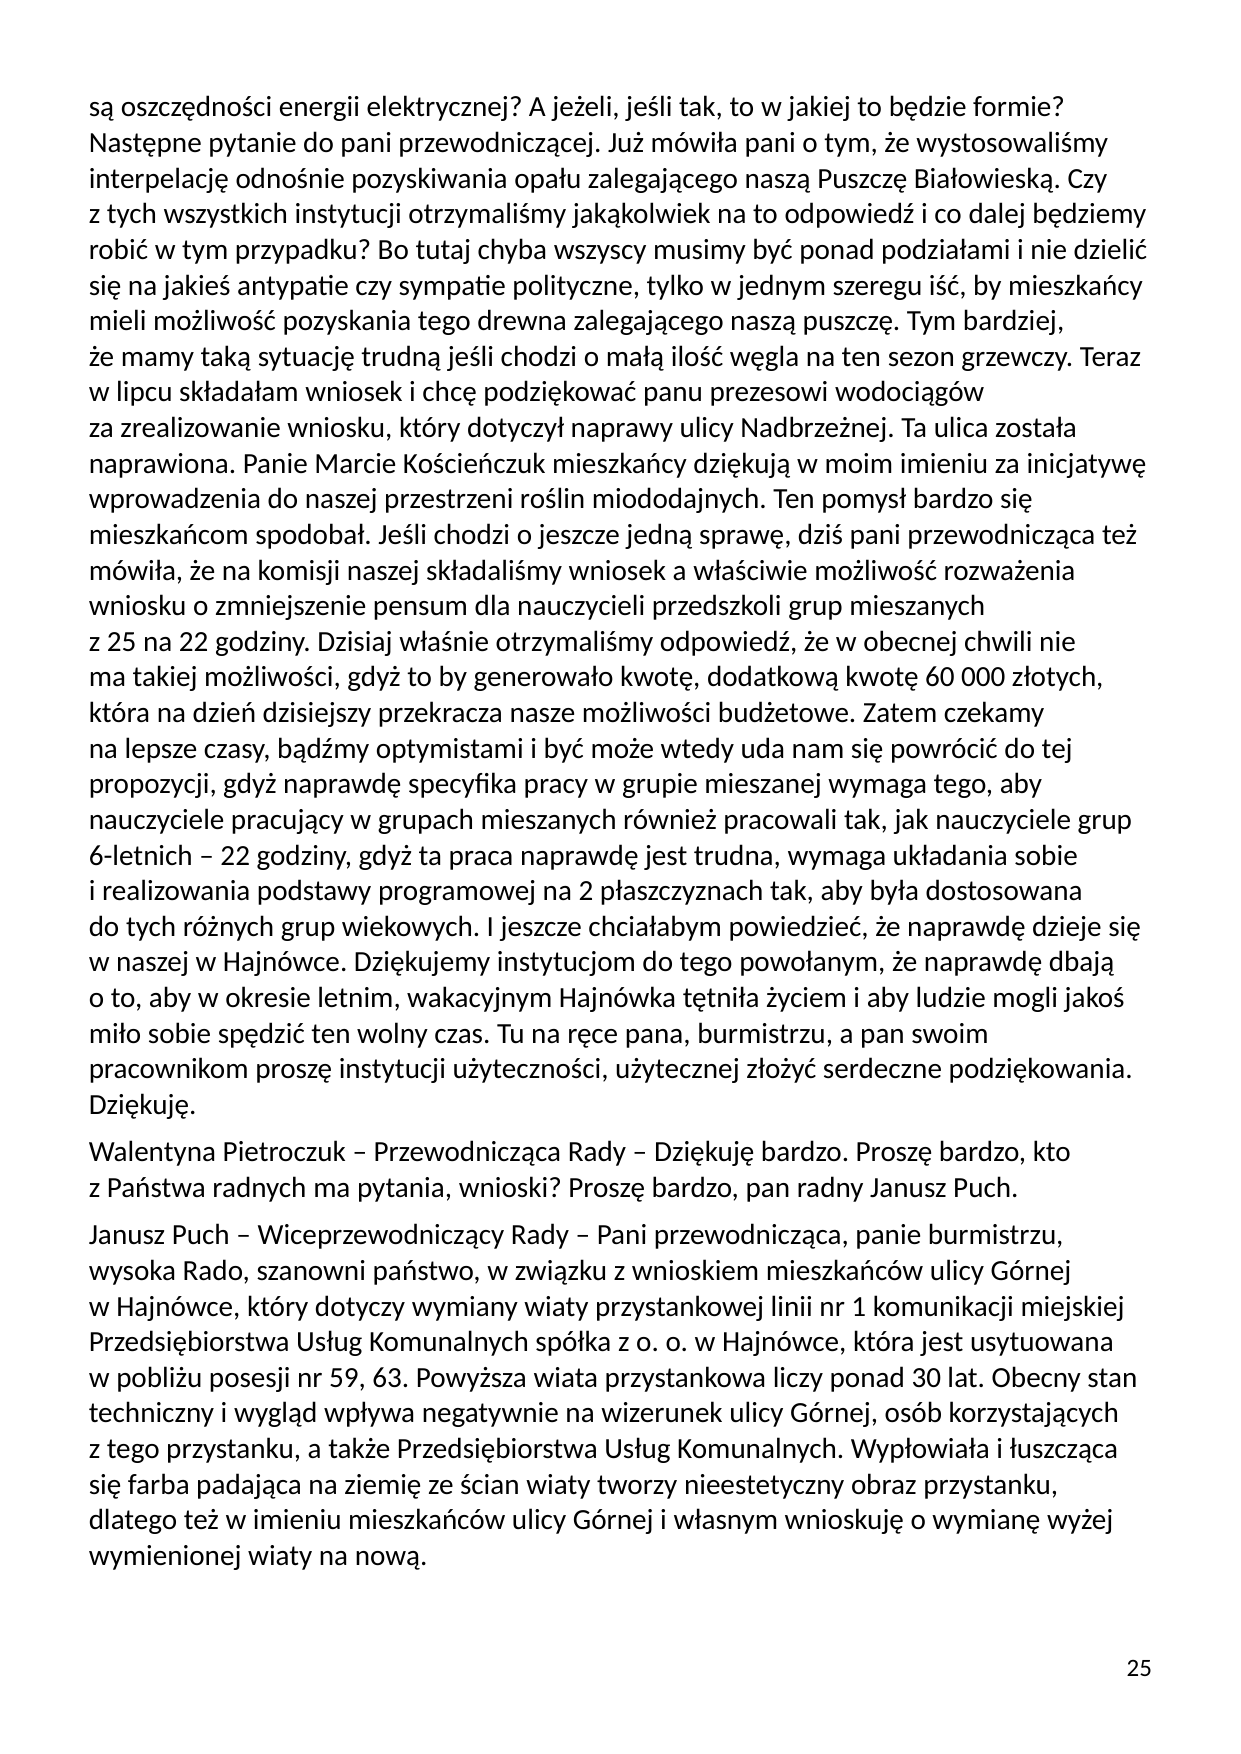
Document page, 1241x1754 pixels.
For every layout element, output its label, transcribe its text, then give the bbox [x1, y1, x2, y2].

text są oszczędności energii elektrycznej? A jeżeli, jeśli tak, to w jakiej to będzie formie? Następne pytanie do pani przewodniczącej. Już mówiła pani o tym, że wystosowaliśmy interpelację odnośnie pozyskiwania opału zalegającego naszą Puszczę Białowieską. Czy z tych wszystkich instytucji otrzymaliśmy jakąkolwiek na to odpowiedź i co dalej będziemy robić w tym przypadku? Bo tutaj chyba wszyscy musimy być ponad podziałami i nie dzielić się na jakieś antypatie czy sympatie polityczne, tylko w jednym szeregu iść, by mieszkańcy mieli możliwość pozyskania tego drewna zalegającego naszą puszczę. Tym bardziej, że mamy taką sytuację trudną jeśli chodzi o małą ilość węgla na ten sezon grzewczy. Teraz w lipcu składałam wniosek i chcę podziękować panu prezesowi wodociągów za zrealizowanie wniosku, który dotyczył naprawy ulicy Nadbrzeżnej. Ta ulica została naprawiona. Panie Marcie Kościeńczuk mieszkańcy dziękują w moim imieniu za inicjatywę wprowadzenia do naszej przestrzeni roślin miododajnych. Ten pomysł bardzo się mieszkańcom spodobał. Jeśli chodzi o jeszcze jedną sprawę, dziś pani przewodnicząca też mówiła, że na komisji naszej składaliśmy wniosek a właściwie możliwość rozważenia wniosku o zmniejszenie pensum dla nauczycieli przedszkoli grup mieszanych z 25 na 22 godziny. Dzisiaj właśnie otrzymaliśmy odpowiedź, że w obecnej chwili nie ma takiej możliwości, gdyż to by generowało kwotę, dodatkową kwotę 60 000 złotych, która na dzień dzisiejszy przekracza nasze możliwości budżetowe. Zatem czekamy na lepsze czasy, bądźmy optymistami i być może wtedy uda nam się powrócić do tej propozycji, gdyż naprawdę specyfika pracy w grupie mieszanej wymaga tego, aby nauczyciele pracujący w grupach mieszanych również pracowali tak, jak nauczyciele grup 6-letnich – 22 godziny, gdyż ta praca naprawdę jest trudna, wymaga układania sobie i realizowania podstawy programowej na 2 płaszczyznach tak, aby była dostosowana do tych różnych grup wiekowych. I jeszcze chciałabym powiedzieć, że naprawdę dzieje się w naszej w Hajnówce. Dziękujemy instytucjom do tego powołanym, że naprawdę dbają o to, aby w okresie letnim, wakacyjnym Hajnówka tętniła życiem i aby ludzie mogli jakoś miło sobie spędzić ten wolny czas. Tu na ręce pana, burmistrzu, a pan swoim pracownikom proszę instytucji użyteczności, użytecznej złożyć serdeczne podziękowania. Dziękuję. [88, 88, 1152, 1122]
text Janusz Puch – Wiceprzewodniczący Rady – Pani przewodnicząca, panie burmistrzu, wysoka Rado, szanowni państwo, w związku z wnioskiem mieszkańców ulicy Górnej w Hajnówce, który dotyczy wymiany wiaty przystankowej linii nr 1 komunikacji miejskiej Przedsiębiorstwa Usług Komunalnych spółka z o. o. w Hajnówce, która jest usytuowana w pobliżu posesji nr 59, 63. Powyższa wiata przystankowa liczy ponad 30 lat. Obecny stan techniczny i wygląd wpływa negatywnie na wizerunek ulicy Górnej, osób korzystających z tego przystanku, a także Przedsiębiorstwa Usług Komunalnych. Wypłowiała i łuszcząca się farba padająca na ziemię ze ścian wiaty tworzy nieestetyczny obraz przystanku, dlatego też w imieniu mieszkańców ulicy Górnej i własnym wnioskuję o wymianę wyżej wymienionej wiaty na nową. [88, 1216, 1152, 1573]
text Walentyna Pietroczuk – Przewodnicząca Rady – Dziękuję bardzo. Proszę bardzo, kto z Państwa radnych ma pytania, wnioski? Proszę bardzo, pan radny Janusz Puch. [88, 1133, 1152, 1205]
